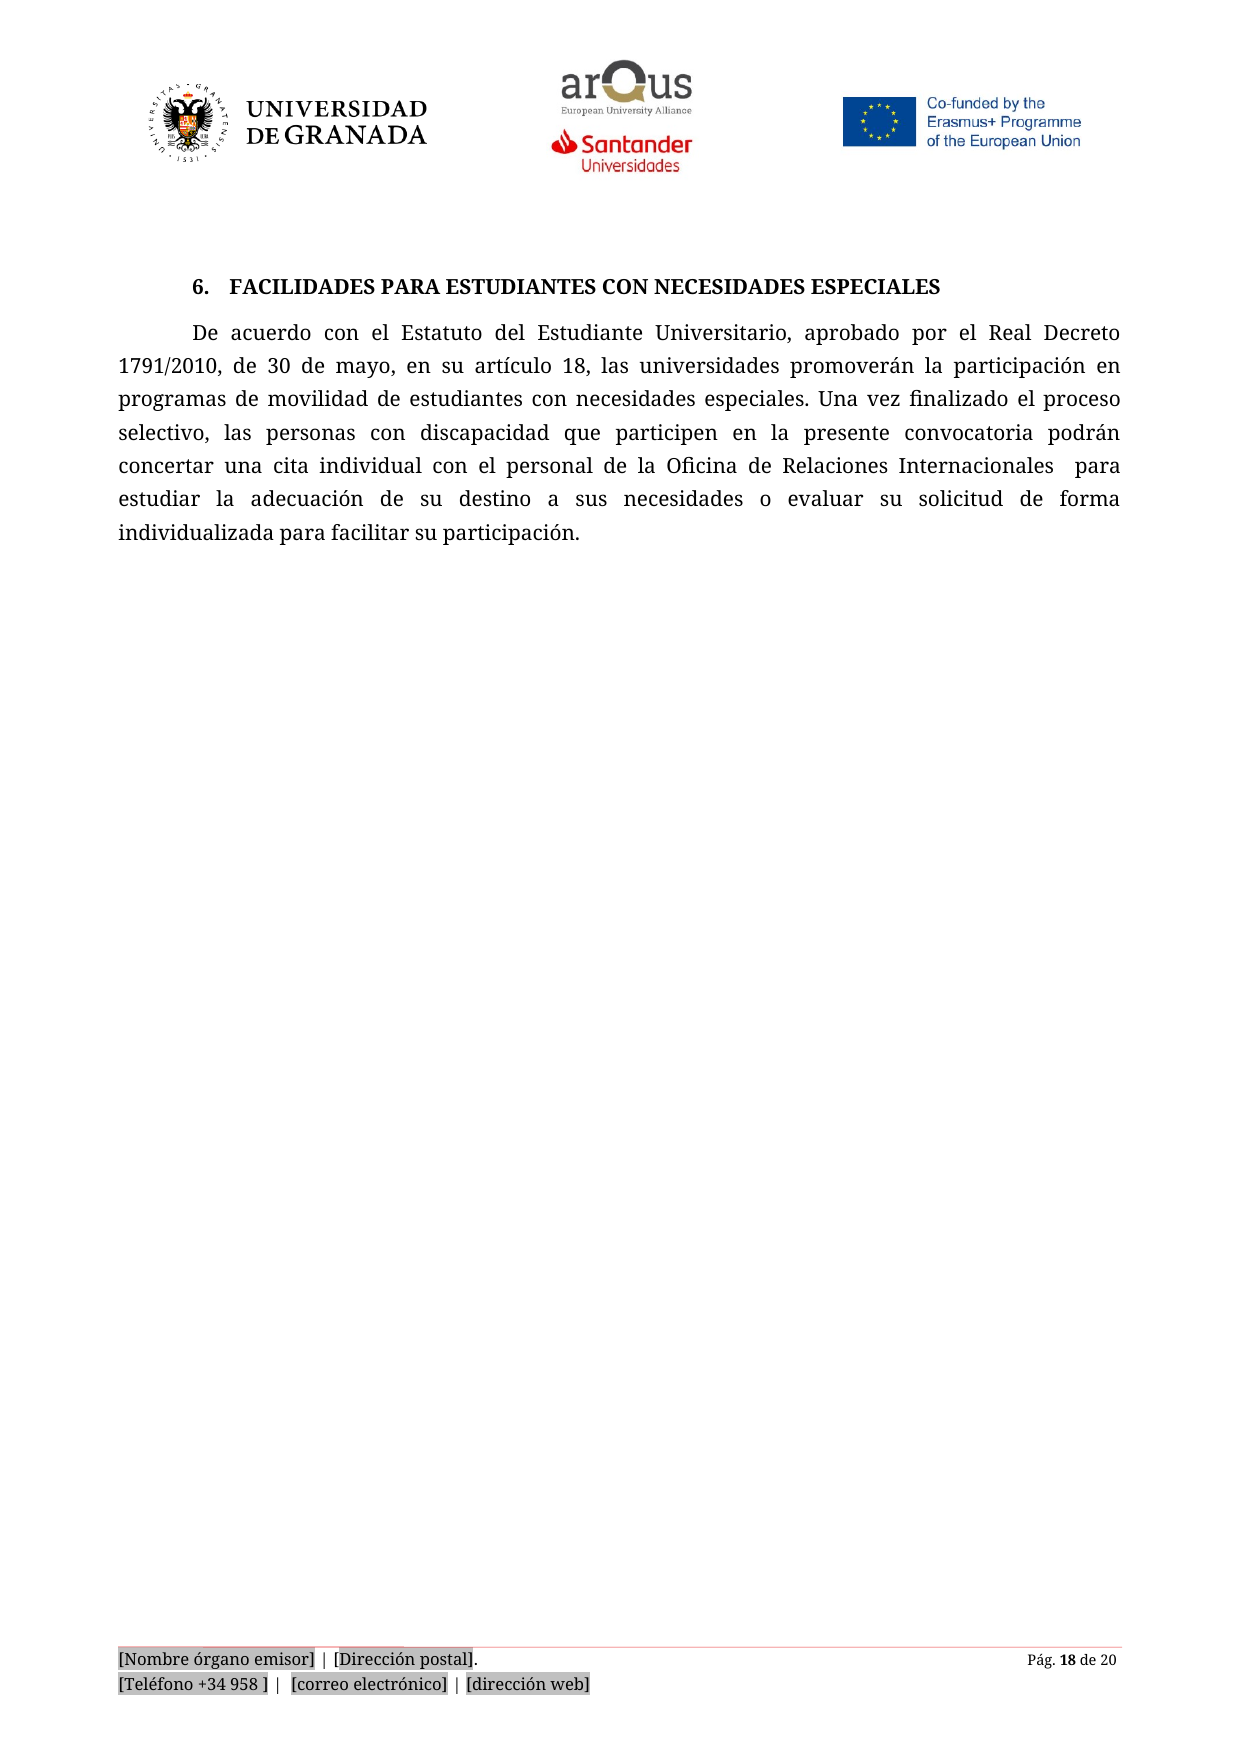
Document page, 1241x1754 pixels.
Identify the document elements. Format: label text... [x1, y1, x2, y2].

text De acuerdo con el Estatuto del Estudiante Universitario, aprobado por el Real Decreto 1791/2010, de 30 de mayo, en su artículo 18, las universidades promoverán la participación en programas de movilidad de estudiantes con necesidades especiales. Una vez finalizado el proceso selectivo, las personas con discapacidad que participen en la presente convocatoria podrán concertar una cita individual con el personal de la Oficina de Relaciones Internacionales para estudiar la adecuación de su destino a sus necesidades o evaluar su solicitud de forma individualizada para facilitar su participación. [118, 313, 1122, 547]
picture [148, 84, 427, 162]
subtitle FACILIDADES PARA ESTUDIANTES CON NECESIDADES ESPECIALES [192, 267, 1122, 301]
picture [546, 59, 709, 181]
picture [832, 71, 1102, 173]
